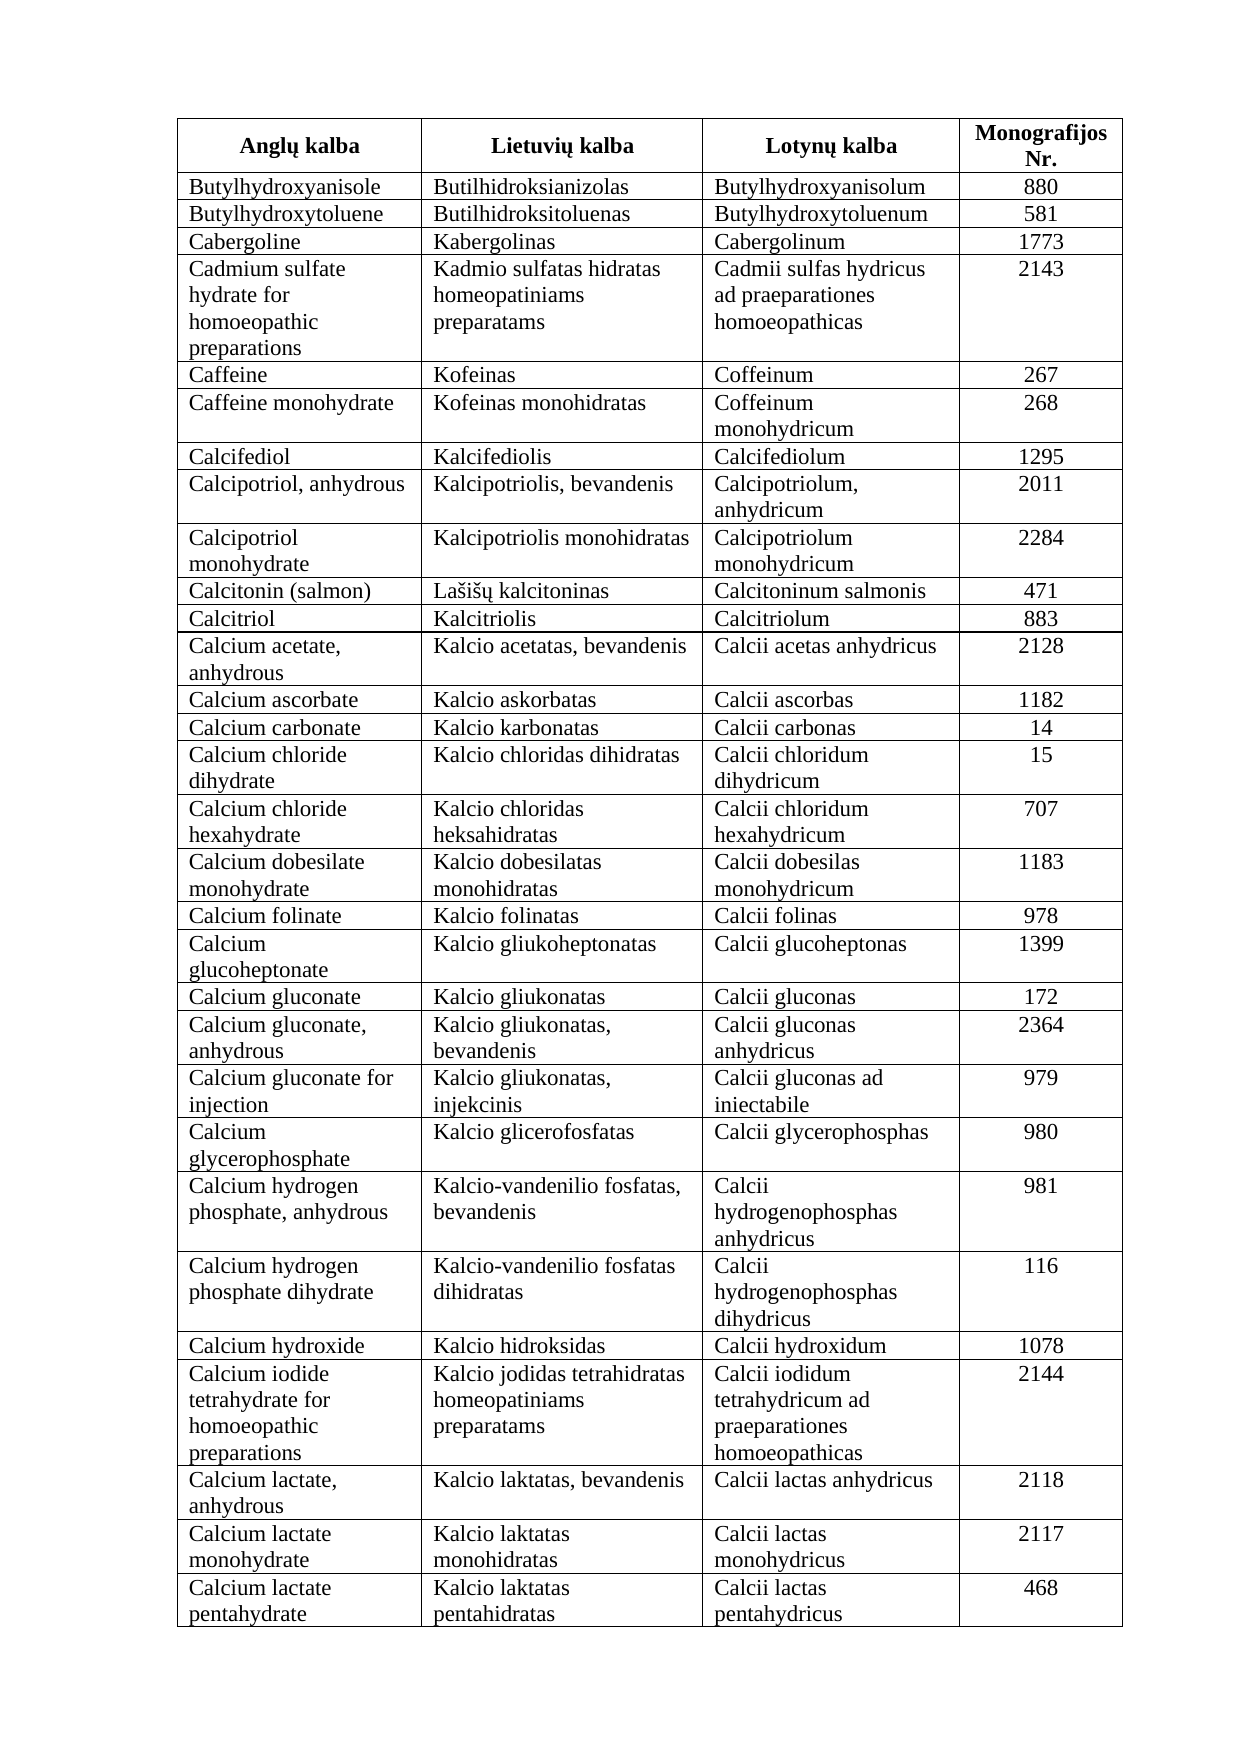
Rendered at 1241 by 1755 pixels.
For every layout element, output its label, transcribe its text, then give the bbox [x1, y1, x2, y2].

table_cell Cabergolinum [703, 228, 959, 254]
table_cell Kalcio hidroksidas [422, 1332, 702, 1358]
table_cell Calcii gluconas anhydricus [703, 1011, 959, 1063]
table_cell Butylhydroxytoluene [178, 200, 421, 227]
table_cell Calcii chloridum hexahydricum [703, 795, 959, 847]
table_cell 2118 [960, 1466, 1122, 1519]
table_cell Kadmio sulfatas hidratas homeopatiniams preparatams [422, 255, 702, 361]
table_cell Butylhydroxyanisolum [703, 173, 959, 199]
table_cell Calcium hydrogen phosphate, anhydrous [178, 1172, 421, 1251]
table_cell Kalcio gliukonatas, injekcinis [422, 1065, 702, 1117]
table_header Monografijos Nr. [960, 119, 1122, 172]
table_cell Calcii gluconas [703, 983, 959, 1010]
table_cell Kalcio askorbatas [422, 686, 702, 712]
table_cell Calcii hydroxidum [703, 1332, 959, 1358]
table_cell Calcitriolum [703, 605, 959, 631]
table_cell Calcii hydrogenophosphas anhydricus [703, 1172, 959, 1251]
table_cell Calcipotriolum, anhydricum [703, 470, 959, 523]
table_cell Calcipotriol, anhydrous [178, 470, 421, 523]
table_cell Calcium hydrogen phosphate dihydrate [178, 1252, 421, 1331]
table_cell Kalcio chloridas dihidratas [422, 741, 702, 794]
table_cell Calcitonin (salmon) [178, 578, 421, 604]
table_cell Kalcio karbonatas [422, 714, 702, 740]
table_cell Calcii hydrogenophosphas dihydricus [703, 1252, 959, 1331]
table_cell Cadmium sulfate hydrate for homoeopathic preparations [178, 255, 421, 361]
table_cell Calcii glycerophosphas [703, 1118, 959, 1171]
table_cell Calcii carbonas [703, 714, 959, 740]
table_cell 981 [960, 1172, 1122, 1251]
table_cell 2011 [960, 470, 1122, 523]
table_cell Calcium acetate, anhydrous [178, 633, 421, 685]
table_cell Butilhidroksianizolas [422, 173, 702, 199]
table_cell 268 [960, 389, 1122, 442]
table_cell Kalcio chloridas heksahidratas [422, 795, 702, 847]
table_cell Kalcio laktatas monohidratas [422, 1520, 702, 1572]
table_cell Cadmii sulfas hydricus ad praeparationes homoeopathicas [703, 255, 959, 361]
table_cell Kalcifediolis [422, 443, 702, 469]
table_cell Calcipotriol monohydrate [178, 524, 421, 577]
table_cell Calcipotriolum monohydricum [703, 524, 959, 577]
table_cell Butylhydroxytoluenum [703, 200, 959, 227]
table_cell 883 [960, 605, 1122, 631]
table_cell 1773 [960, 228, 1122, 254]
table_cell Kalcio gliukonatas, bevandenis [422, 1011, 702, 1063]
table_cell Calcifediolum [703, 443, 959, 469]
table_cell Cabergoline [178, 228, 421, 254]
table_cell Calcium carbonate [178, 714, 421, 740]
table_cell Calcium glycerophosphate [178, 1118, 421, 1171]
table_cell Kalcio jodidas tetrahidratas homeopatiniams preparatams [422, 1360, 702, 1465]
table_cell Calcium folinate [178, 902, 421, 928]
table_cell Caffeine monohydrate [178, 389, 421, 442]
table_cell 1399 [960, 930, 1122, 982]
table_cell 2143 [960, 255, 1122, 361]
table_cell Kalcio gliukoheptonatas [422, 930, 702, 982]
table_cell Calcii ascorbas [703, 686, 959, 712]
table_cell Kofeinas [422, 362, 702, 388]
table_cell 1078 [960, 1332, 1122, 1358]
table_cell Caffeine [178, 362, 421, 388]
table_cell Calcitoninum salmonis [703, 578, 959, 604]
table_cell Kalcio glicerofosfatas [422, 1118, 702, 1171]
table_cell Kalcio acetatas, bevandenis [422, 633, 702, 685]
table_cell Calcii lactas monohydricus [703, 1520, 959, 1572]
table_cell Calcium dobesilate monohydrate [178, 849, 421, 901]
table_header Lietuvių kalba [422, 119, 702, 172]
table_cell Kabergolinas [422, 228, 702, 254]
table_cell 15 [960, 741, 1122, 794]
table_cell Calcium chloride hexahydrate [178, 795, 421, 847]
table_cell Calcii lactas pentahydricus [703, 1574, 959, 1626]
table_cell Calcium lactate, anhydrous [178, 1466, 421, 1519]
table_cell Kalcio-vandenilio fosfatas dihidratas [422, 1252, 702, 1331]
table_cell 1183 [960, 849, 1122, 901]
table_cell 1295 [960, 443, 1122, 469]
table_cell Calcium glucoheptonate [178, 930, 421, 982]
table_cell Calcium gluconate [178, 983, 421, 1010]
table_cell 471 [960, 578, 1122, 604]
table_cell 581 [960, 200, 1122, 227]
table_cell Kofeinas monohidratas [422, 389, 702, 442]
table_cell Calcii iodidum tetrahydricum ad praeparationes homoeopathicas [703, 1360, 959, 1465]
table_cell 14 [960, 714, 1122, 740]
table_cell 267 [960, 362, 1122, 388]
table_cell 116 [960, 1252, 1122, 1331]
table_cell 2128 [960, 633, 1122, 685]
table_cell 2364 [960, 1011, 1122, 1063]
table_cell Calcium hydroxide [178, 1332, 421, 1358]
table_cell 468 [960, 1574, 1122, 1626]
table_cell Kalcio-vandenilio fosfatas, bevandenis [422, 1172, 702, 1251]
table_cell 979 [960, 1065, 1122, 1117]
table_cell Coffeinum monohydricum [703, 389, 959, 442]
table_cell Calcii glucoheptonas [703, 930, 959, 982]
table_cell Calcii acetas anhydricus [703, 633, 959, 685]
table_cell Kalcipotriolis, bevandenis [422, 470, 702, 523]
table_cell 2144 [960, 1360, 1122, 1465]
table_cell Kalcio folinatas [422, 902, 702, 928]
table_cell Butylhydroxyanisole [178, 173, 421, 199]
table_header Anglų kalba [178, 119, 421, 172]
table_cell 2284 [960, 524, 1122, 577]
table_cell 978 [960, 902, 1122, 928]
table_cell Butilhidroksitoluenas [422, 200, 702, 227]
table_cell Calcium iodide tetrahydrate for homoeopathic preparations [178, 1360, 421, 1465]
table_cell 980 [960, 1118, 1122, 1171]
table_cell Calcii lactas anhydricus [703, 1466, 959, 1519]
table_cell Calcitriol [178, 605, 421, 631]
table_cell Kalcitriolis [422, 605, 702, 631]
table_cell 1182 [960, 686, 1122, 712]
table_cell Kalcio dobesilatas monohidratas [422, 849, 702, 901]
table_cell Calcii gluconas ad iniectabile [703, 1065, 959, 1117]
table_cell Calcium ascorbate [178, 686, 421, 712]
table_cell Calcium gluconate for injection [178, 1065, 421, 1117]
table_cell Lašišų kalcitoninas [422, 578, 702, 604]
table_cell Kalcipotriolis monohidratas [422, 524, 702, 577]
table_cell Calcium gluconate, anhydrous [178, 1011, 421, 1063]
table_cell 707 [960, 795, 1122, 847]
table_cell Kalcio gliukonatas [422, 983, 702, 1010]
table_cell Calcium chloride dihydrate [178, 741, 421, 794]
table_cell Calcifediol [178, 443, 421, 469]
table_cell Calcium lactate monohydrate [178, 1520, 421, 1572]
table_cell 880 [960, 173, 1122, 199]
table_cell Calcii dobesilas monohydricum [703, 849, 959, 901]
table_cell Kalcio laktatas, bevandenis [422, 1466, 702, 1519]
table_cell Kalcio laktatas pentahidratas [422, 1574, 702, 1626]
table_cell 172 [960, 983, 1122, 1010]
table_cell Calcii folinas [703, 902, 959, 928]
table_cell Coffeinum [703, 362, 959, 388]
table_cell 2117 [960, 1520, 1122, 1572]
table_header Lotynų kalba [703, 119, 959, 172]
table_cell Calcium lactate pentahydrate [178, 1574, 421, 1626]
table_cell Calcii chloridum dihydricum [703, 741, 959, 794]
